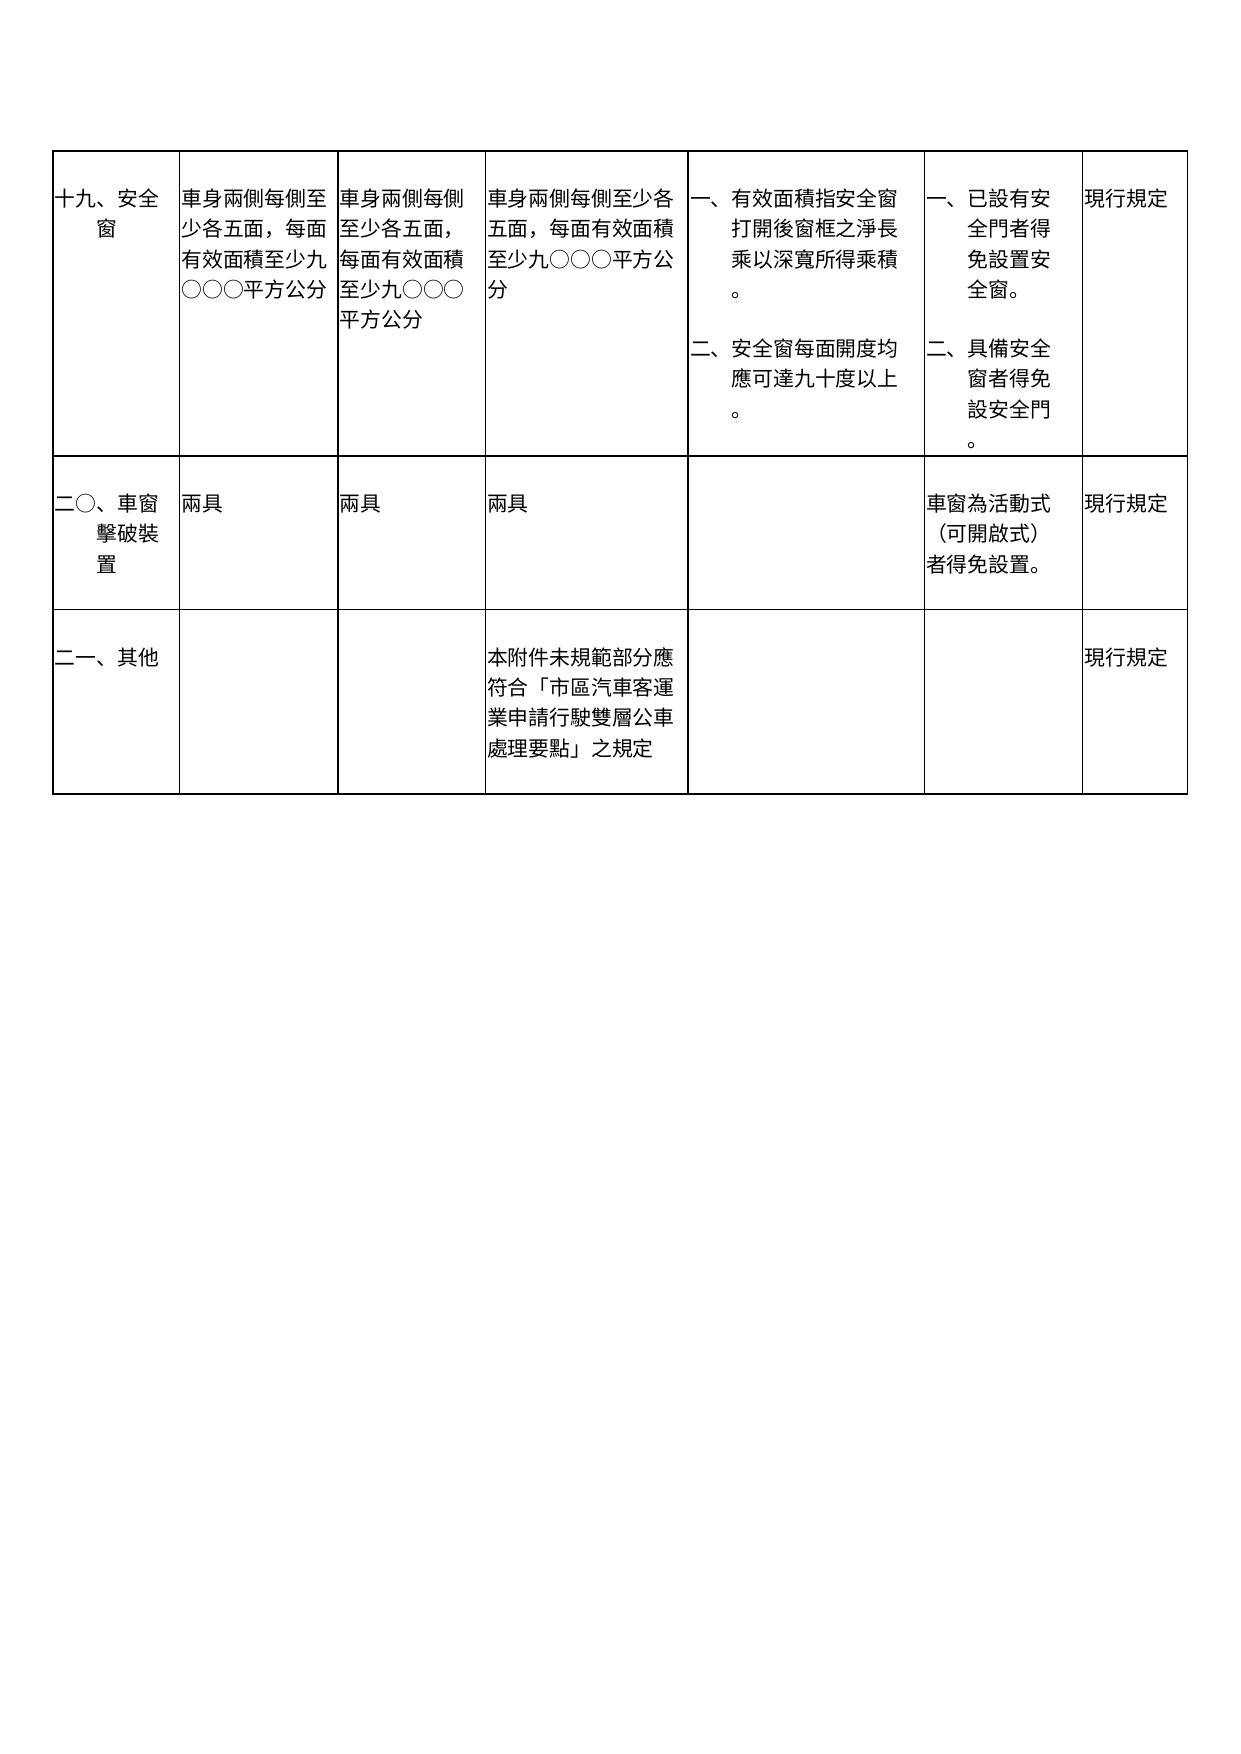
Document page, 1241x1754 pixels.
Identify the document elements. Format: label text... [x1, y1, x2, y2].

table_cell 本附件未規範部分應符合「市區汽車客運業申請行駛雙層公車處理要點」之規定 [486, 610, 687, 793]
table_cell [925, 610, 1082, 793]
table_cell 一、已設有安 全門者得 免設置安 全窗。 二、具備安全 窗者得免 設安全門 。 [925, 152, 1082, 455]
table_cell 車身兩側每側至少各五面，每面有效面積至少九○○○平方公分 [339, 152, 485, 455]
table_cell 兩具 [180, 457, 337, 609]
table_cell 現行規定 [1083, 457, 1187, 609]
table_cell [180, 610, 337, 793]
table_cell 一、有效面積指安全窗 打開後窗框之淨長 乘以深寬所得乘積 。 二、安全窗每面開度均 應可達九十度以上 。 [689, 152, 924, 455]
table_cell 二一、其他 [54, 610, 179, 793]
table_cell [339, 610, 485, 793]
table_cell 現行規定 [1083, 152, 1187, 455]
table_cell [689, 610, 924, 793]
table_cell 車窗為活動式 （可開啟式） 者得免設置。 [925, 457, 1082, 609]
table_cell 十九、安全 窗 [54, 152, 179, 455]
table_cell [689, 457, 924, 609]
table_cell 車身兩側每側至少各五面，每面有效面積至少九○○○平方公分 [180, 152, 337, 455]
table_cell 現行規定 [1083, 610, 1187, 793]
table_cell 兩具 [339, 457, 485, 609]
table_cell 二○、車窗 擊破裝 置 [54, 457, 179, 609]
table_cell 車身兩側每側至少各五面，每面有效面積至少九○○○平方公分 [486, 152, 687, 455]
table_cell 兩具 [486, 457, 687, 609]
